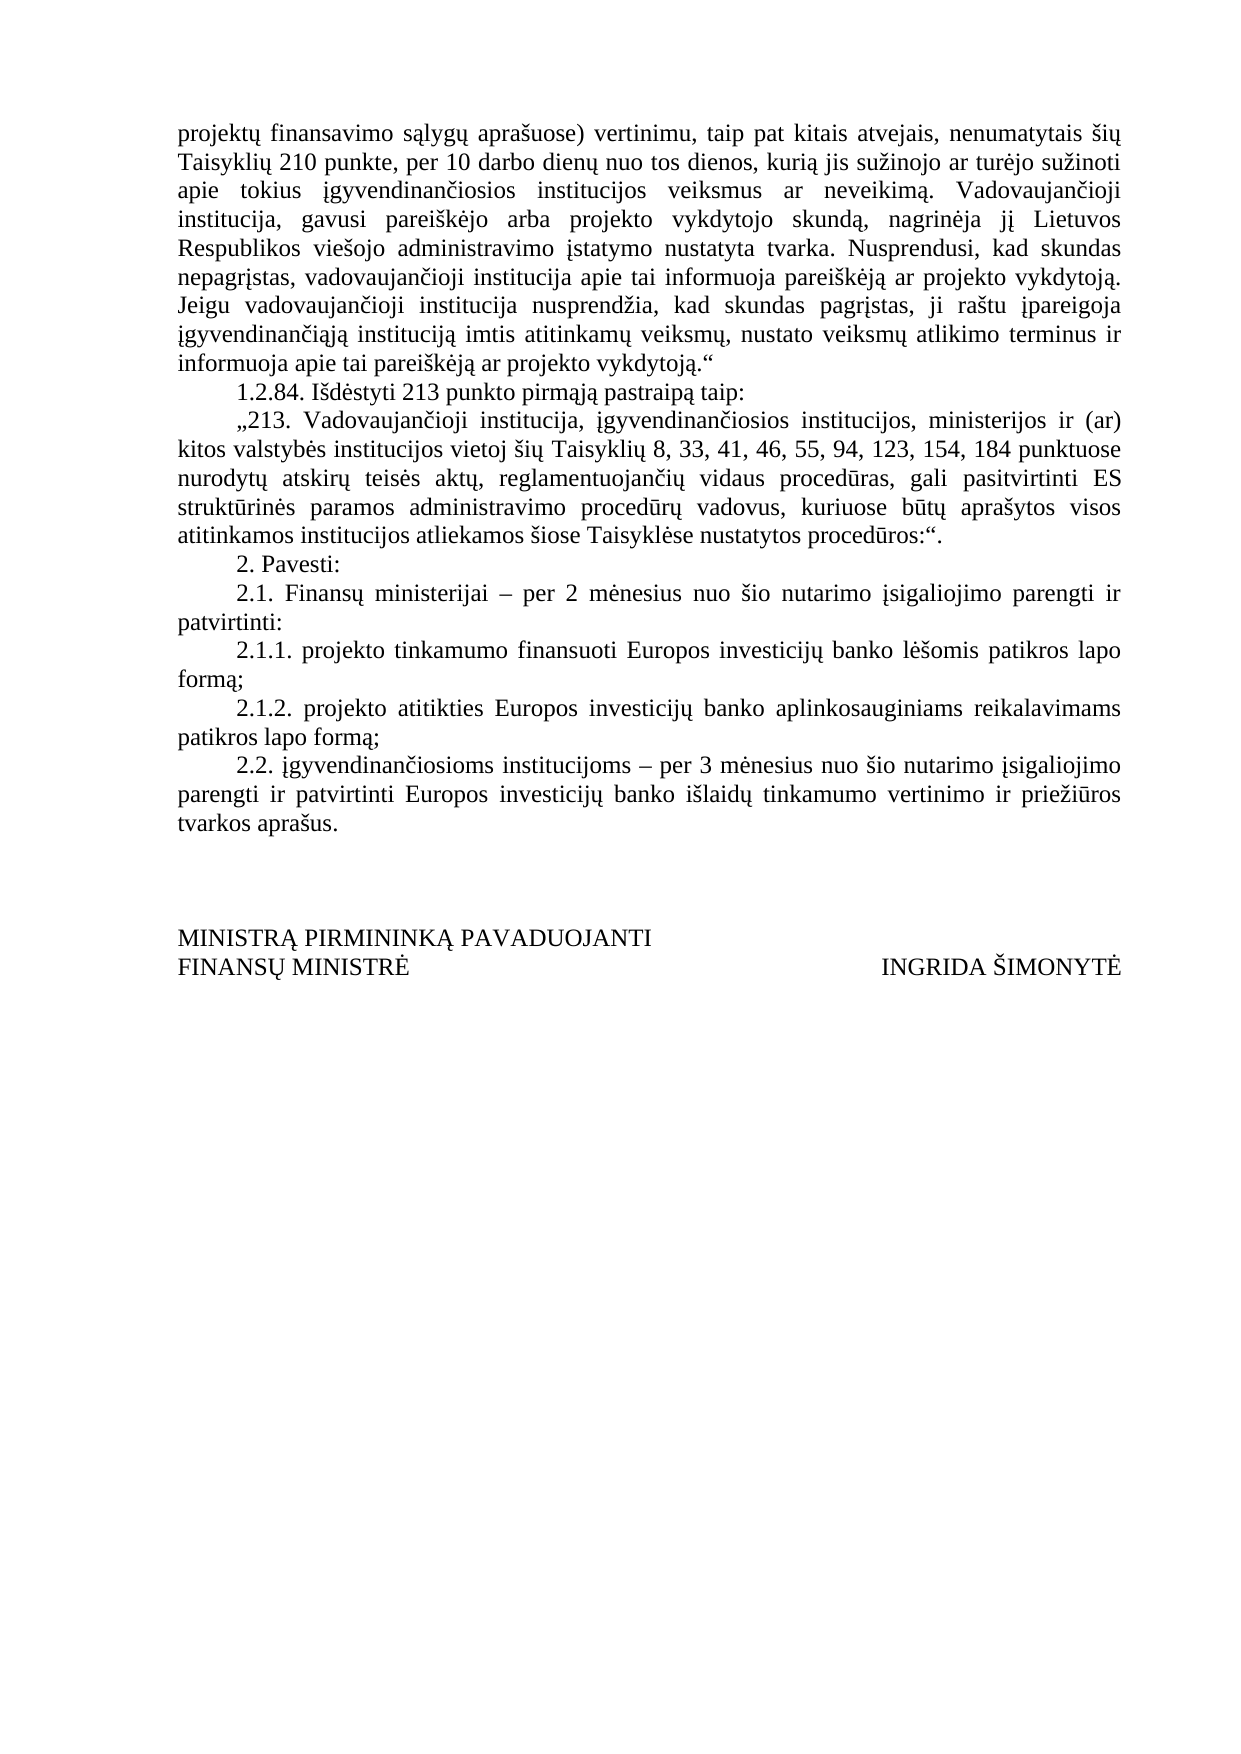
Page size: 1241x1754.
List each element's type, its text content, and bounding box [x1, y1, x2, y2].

text 1.2.84. Išdėstyti 213 punkto pirmąją pastraipą taip: [177, 377, 1122, 406]
text „213. Vadovaujančioji institucija, įgyvendinančiosios institucijos, ministerijos ir (ar) kitos valstybės institucijos vietoj šių Taisyklių 8, 33, 41, 46, 55, 94, 123, 154, 184 punktuose nurodytų atskirų teisės aktų, reglamentuojančių vidaus procedūras, gali pasitvirtinti ES struktūrinės paramos administravimo procedūrų vadovus, kuriuose būtų aprašytos visos atitinkamos institucijos atliekamos šiose Taisyklėse nustatytos procedūros:“. [177, 406, 1122, 549]
text 2.1.2. projekto atitikties Europos investicijų banko aplinkosauginiams reikalavimams patikros lapo formą; [177, 693, 1122, 751]
text 2.2. įgyvendinančiosioms institucijoms – per 3 mėnesius nuo šio nutarimo įsigaliojimo parengti ir patvirtinti Europos investicijų banko išlaidų tinkamumo vertinimo ir priežiūros tvarkos aprašus. [177, 751, 1122, 837]
text 2.1. Finansų ministerijai – per 2 mėnesius nuo šio nutarimo įsigaliojimo parengti ir patvirtinti: [177, 578, 1122, 636]
text MINISTRĄ PIRMININKĄ PAVADUOJANTI [177, 923, 1122, 952]
text FINANSŲ MINISTRĖ INGRIDA ŠIMONYTĖ [177, 952, 1122, 981]
text projektų finansavimo sąlygų aprašuose) vertinimu, taip pat kitais atvejais, nenumatytais šių Taisyklių 210 punkte, per 10 darbo dienų nuo tos dienos, kurią jis sužinojo ar turėjo sužinoti apie tokius įgyvendinančiosios institucijos veiksmus ar neveikimą. Vadovaujančioji institucija, gavusi pareiškėjo arba projekto vykdytojo skundą, nagrinėja jį Lietuvos Respublikos viešojo administravimo įstatymo nustatyta tvarka. Nusprendusi, kad skundas nepagrįstas, vadovaujančioji institucija apie tai informuoja pareiškėją ar projekto vykdytoją. Jeigu vadovaujančioji institucija nusprendžia, kad skundas pagrįstas, ji raštu įpareigoja įgyvendinančiąją instituciją imtis atitinkamų veiksmų, nustato veiksmų atlikimo terminus ir informuoja apie tai pareiškėją ar projekto vykdytoją.“ [177, 118, 1122, 377]
text 2. Pavesti: [177, 549, 1122, 578]
text 2.1.1. projekto tinkamumo finansuoti Europos investicijų banko lėšomis patikros lapo formą; [177, 636, 1122, 693]
